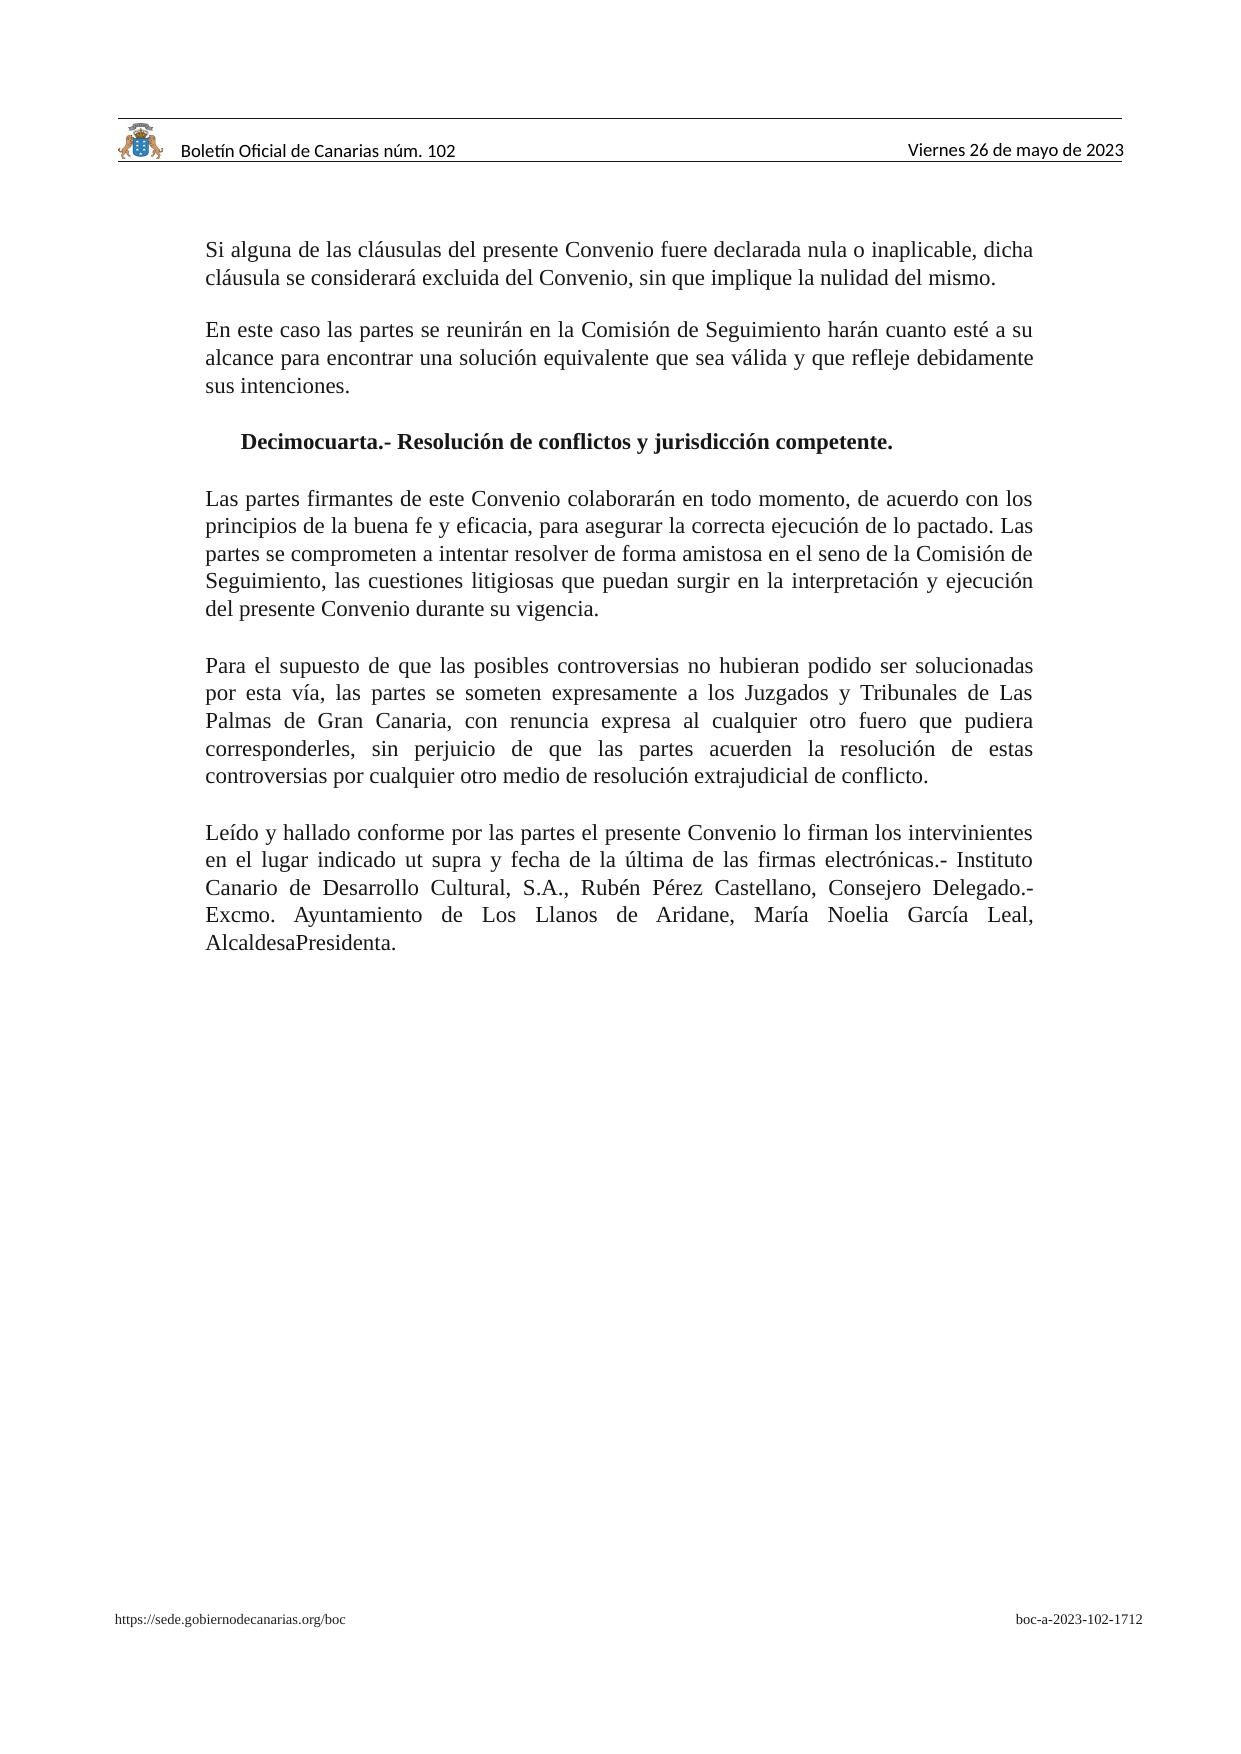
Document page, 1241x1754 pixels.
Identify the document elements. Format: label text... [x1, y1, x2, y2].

text Decimocuarta.- Resolución de conflictos y jurisdicción competente. [241, 428, 1035, 455]
text Si alguna de las cláusulas del presente Convenio fuere declarada nula o inaplicable, dicha cláusula se considerará excluida del Convenio, sin que implique la nulidad del mismo. [205, 236, 1035, 290]
text Las partes firmantes de este Convenio colaborarán en todo momento, de acuerdo con los principios de la buena fe y eficacia, para asegurar la correcta ejecución de lo pactado. Las partes se comprometen a intentar resolver de forma amistosa en el seno de la Comisión de Seguimiento, las cuestiones litigiosas que puedan surgir en la interpretación y ejecución del presente Convenio durante su vigencia. [205, 485, 1035, 622]
text En este caso las partes se reunirán en la Comisión de Seguimiento harán cuanto esté a su alcance para encontrar una solución equivalente que sea válida y que refleje debidamente sus intenciones. [205, 317, 1035, 398]
text Para el supuesto de que las posibles controversias no hubieran podido ser solucionadas por esta vía, las partes se someten expresamente a los Juzgados y Tribunales de Las Palmas de Gran Canaria, con renuncia expresa al cualquier otro fuero que pudiera corresponderles, sin perjuicio de que las partes acuerden la resolución de estas controversias por cualquier otro medio de resolución extrajudicial de conflicto. [205, 652, 1035, 788]
text Leído y hallado conforme por las partes el presente Convenio lo firman los intervinientes en el lugar indicado ut supra y fecha de la última de las firmas electrónicas.- Instituto Canario de Desarrollo Cultural, S.A., Rubén Pérez Castellano, Consejero Delegado.- Excmo. Ayuntamiento de Los Llanos de Aridane, María Noelia García Leal, AlcaldesaPresidenta. [205, 819, 1035, 956]
